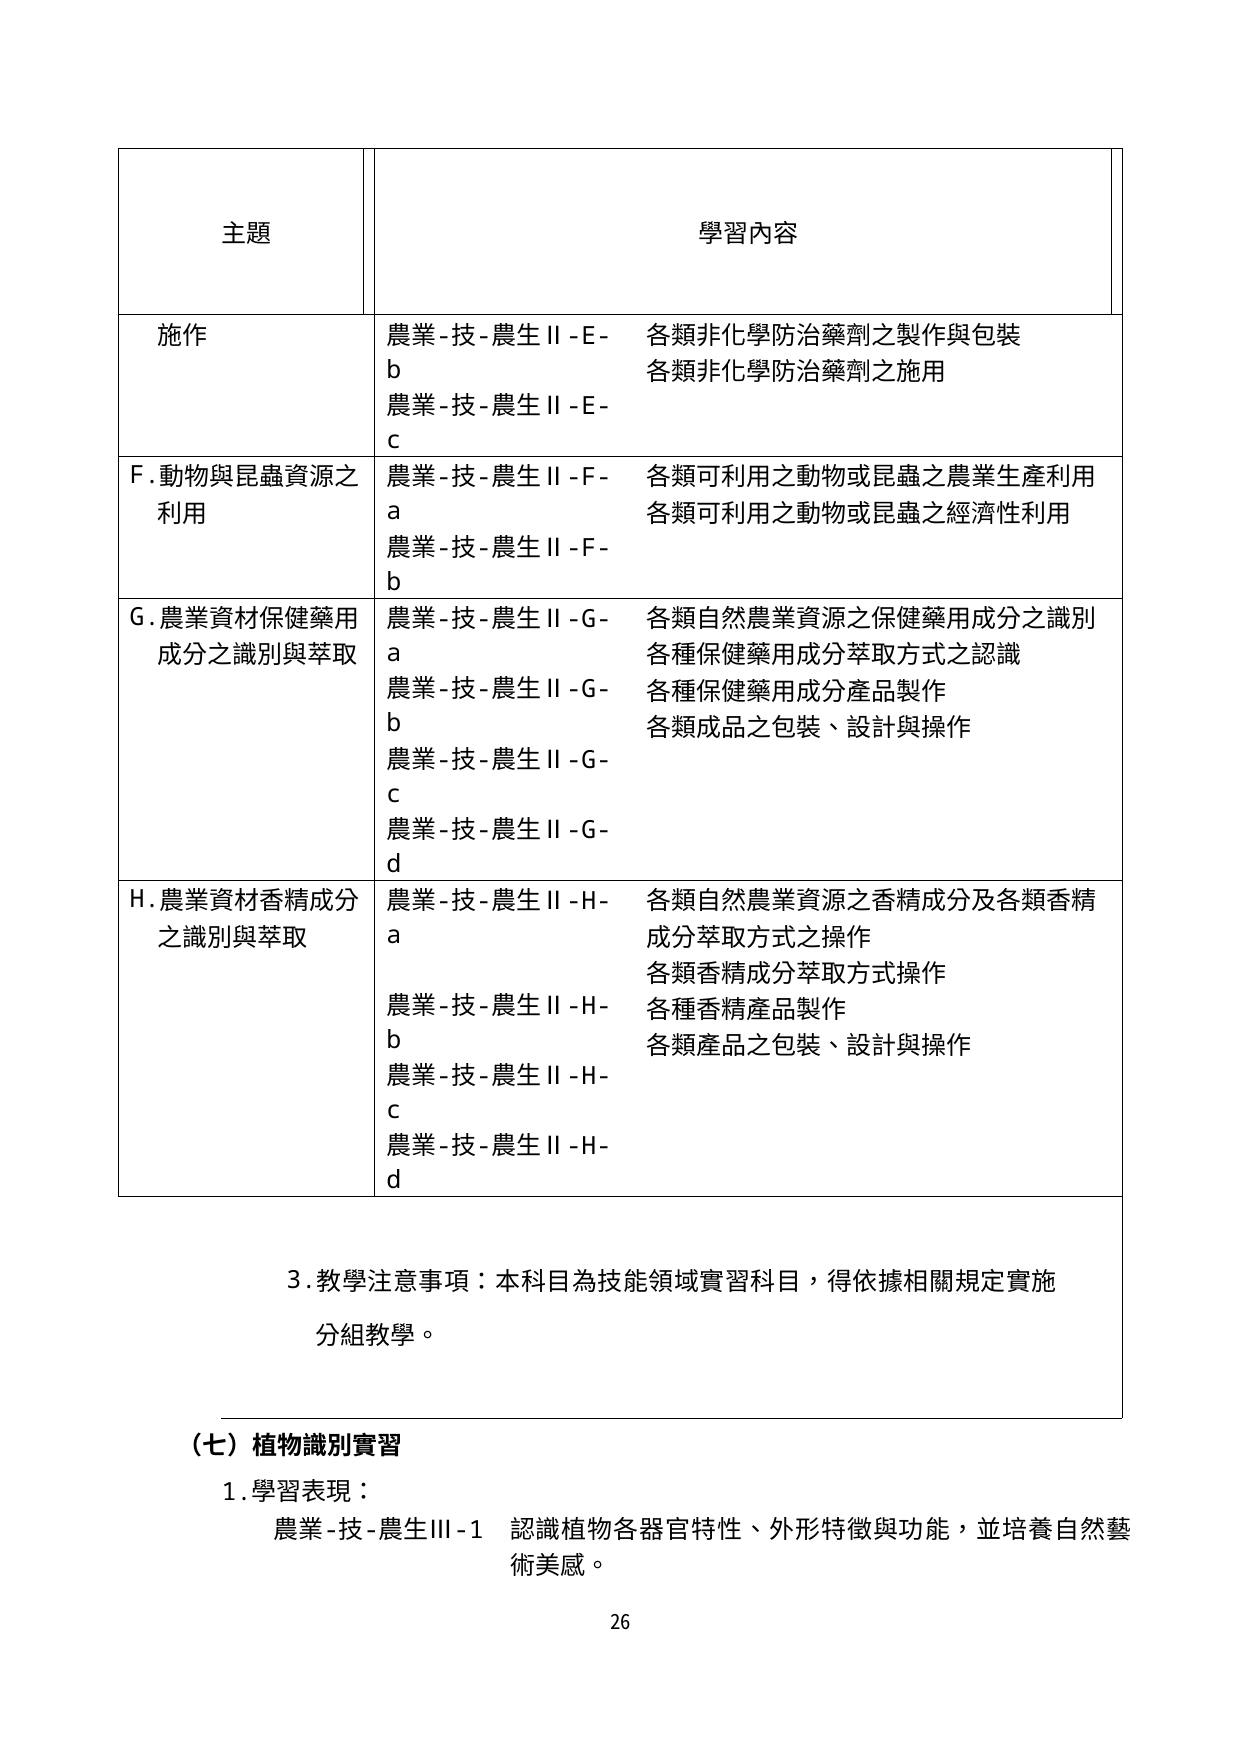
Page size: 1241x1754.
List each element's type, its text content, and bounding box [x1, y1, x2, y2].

table_header [364, 149, 374, 314]
table_cell F.動物與昆蟲資源之利用 [119, 457, 374, 597]
table_cell 農業-技-農生Ⅱ-E-b 農業-技-農生Ⅱ-E-c [375, 315, 634, 456]
table_header 認識植物各器官特性、外形特徵與功能，並培養自然藝術美感。 [499, 1510, 1144, 1582]
table_header 主題 [119, 149, 363, 314]
table_cell 各類非化學防治藥劑之製作與包裝 各類非化學防治藥劑之施用 [635, 315, 1122, 456]
table_cell 各類可利用之動物或昆蟲之農業生產利用 各類可利用之動物或昆蟲之經濟性利用 [635, 457, 1122, 597]
text 3.教學注意事項：本科目為技能領域實習科目，得依據相關規定實施分組教學。 [221, 1197, 1122, 1418]
table_cell G.農業資材保健藥用成分之識別與萃取 [119, 599, 374, 880]
text 1.學習表現： [221, 1464, 1122, 1509]
table_cell H.農業資材香精成分之識別與萃取 [119, 881, 374, 1196]
table_header 農業-技-農生Ⅲ-1 [262, 1510, 498, 1582]
table_header [1112, 149, 1122, 314]
table_cell 農業-技-農生Ⅱ-F-a 農業-技-農生Ⅱ-F-b [375, 457, 634, 597]
table_cell 施作 [119, 315, 374, 456]
table_cell 各類自然農業資源之香精成分及各類香精成分萃取方式之操作 各類香精成分萃取方式操作 各種香精產品製作 各類產品之包裝、設計與操作 [635, 881, 1122, 1196]
table_cell 農業-技-農生Ⅱ-H-a 農業-技-農生Ⅱ-H-b 農業-技-農生Ⅱ-H-c 農業-技-農生Ⅱ-H-d [375, 881, 634, 1196]
table_cell 農業-技-農生Ⅱ-G-a 農業-技-農生Ⅱ-G-b 農業-技-農生Ⅱ-G-c 農業-技-農生Ⅱ-G-d [375, 599, 634, 880]
table_cell 各類自然農業資源之保健藥用成分之識別 各種保健藥用成分萃取方式之認識 各種保健藥用成分產品製作 各類成品之包裝、設計與操作 [635, 599, 1122, 880]
table_header 學習內容 [375, 149, 1111, 314]
text （七）植物識別實習 [169, 1418, 1122, 1464]
